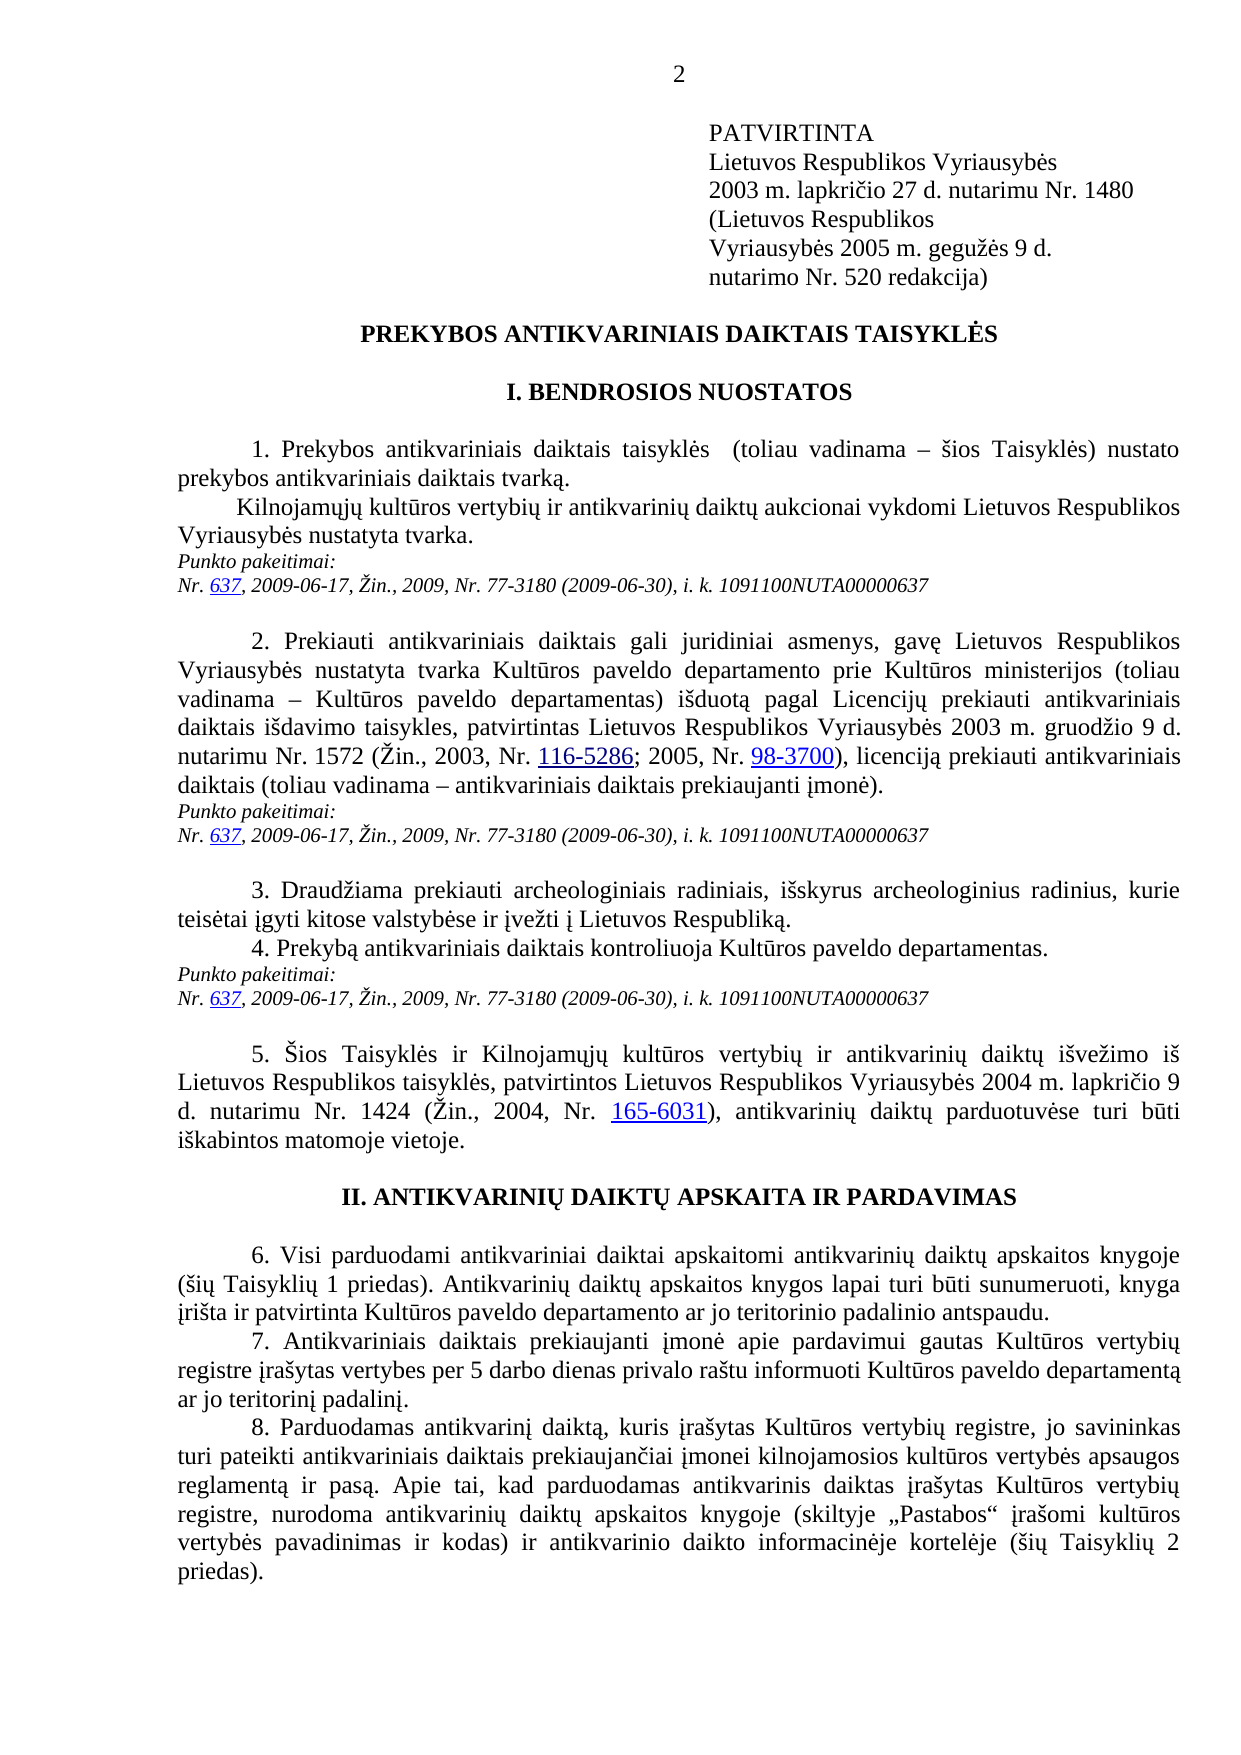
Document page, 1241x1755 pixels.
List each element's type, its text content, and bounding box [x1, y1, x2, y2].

text 4. Prekybą antikvariniais daiktais kontroliuoja Kultūros paveldo departamentas. [177, 933, 1181, 962]
text (Lietuvos Respublikos [177, 204, 1181, 233]
text Nr. 637, 2009-06-17, Žin., 2009, Nr. 77-3180 (2009-06-30), i. k. 1091100NUTA00000637 [177, 986, 1181, 1010]
text PATVIRTINTA [709, 118, 1181, 147]
text 7. Antikvariniais daiktais prekiaujanti įmonė apie pardavimui gautas Kultūros vertybių registre įrašytas vertybes per 5 darbo dienas privalo raštu informuoti Kultūros paveldo departamentą ar jo teritorinį padalinį. [177, 1326, 1181, 1412]
text 6. Visi parduodami antikvariniai daiktai apskaitomi antikvarinių daiktų apskaitos knygoje (šių Taisyklių 1 priedas). Antikvarinių daiktų apskaitos knygos lapai turi būti sunumeruoti, knyga įrišta ir patvirtinta Kultūros paveldo departamento ar jo teritorinio padalinio antspaudu. [177, 1240, 1181, 1326]
text Punkto pakeitimai: [177, 962, 1181, 986]
text nutarimo Nr. 520 redakcija) [177, 262, 1181, 291]
text Nr. 637, 2009-06-17, Žin., 2009, Nr. 77-3180 (2009-06-30), i. k. 1091100NUTA00000637 [177, 823, 1181, 847]
text Vyriausybės 2005 m. gegužės 9 d. [177, 233, 1181, 262]
text 5. Šios Taisyklės ir Kilnojamųjų kultūros vertybių ir antikvarinių daiktų išvežimo iš Lietuvos Respublikos taisyklės, patvirtintos Lietuvos Respublikos Vyriausybės 2004 m. lapkričio 9 d. nutarimu Nr. 1424 (Žin., 2004, Nr. 165-6031), antikvarinių daiktų parduotuvėse turi būti iškabintos matomoje vietoje. [177, 1039, 1181, 1154]
text 2003 m. lapkričio 27 d. nutarimu Nr. 1480 [177, 176, 1181, 204]
text II. ANTIKVARINIŲ DAIKTŲ APSKAITA IR PARDAVIMAS [177, 1182, 1181, 1211]
text 1. Prekybos antikvariniais daiktais taisyklės (toliau vadinama – šios Taisyklės) nustato prekybos antikvariniais daiktais tvarką. [177, 434, 1181, 492]
text PREKYBOS ANTIKVARINIAIS DAIKTAIS TAISYKLĖS [177, 319, 1181, 348]
text 2. Prekiauti antikvariniais daiktais gali juridiniai asmenys, gavę Lietuvos Respublikos Vyriausybės nustatyta tvarka Kultūros paveldo departamento prie Kultūros ministerijos (toliau vadinama – Kultūros paveldo departamentas) išduotą pagal Licencijų prekiauti antikvariniais daiktais išdavimo taisykles, patvirtintas Lietuvos Respublikos Vyriausybės 2003 m. gruodžio 9 d. nutarimu Nr. 1572 (Žin., 2003, Nr. 116-5286; 2005, Nr. 98-3700), licenciją prekiauti antikvariniais daiktais (toliau vadinama – antikvariniais daiktais prekiaujanti įmonė). [177, 626, 1181, 799]
text 3. Draudžiama prekiauti archeologiniais radiniais, išskyrus archeologinius radinius, kurie teisėtai įgyti kitose valstybėse ir įvežti į Lietuvos Respubliką. [177, 876, 1181, 933]
text 8. Parduodamas antikvarinį daiktą, kuris įrašytas Kultūros vertybių registre, jo savininkas turi pateikti antikvariniais daiktais prekiaujančiai įmonei kilnojamosios kultūros vertybės apsaugos reglamentą ir pasą. Apie tai, kad parduodamas antikvarinis daiktas įrašytas Kultūros vertybių registre, nurodoma antikvarinių daiktų apskaitos knygoje (skiltyje „Pastabos“ įrašomi kultūros vertybės pavadinimas ir kodas) ir antikvarinio daikto informacinėje kortelėje (šių Taisyklių 2 priedas). [177, 1412, 1181, 1585]
text Kilnojamųjų kultūros vertybių ir antikvarinių daiktų aukcionai vykdomi Lietuvos Respublikos Vyriausybės nustatyta tvarka. [177, 492, 1181, 549]
text Lietuvos Respublikos Vyriausybės [177, 147, 1181, 176]
text I. BENDROSIOS NUOSTATOS [177, 377, 1181, 406]
text Punkto pakeitimai: [177, 549, 1181, 573]
text Punkto pakeitimai: [177, 799, 1181, 823]
text Nr. 637, 2009-06-17, Žin., 2009, Nr. 77-3180 (2009-06-30), i. k. 1091100NUTA00000637 [177, 573, 1181, 597]
